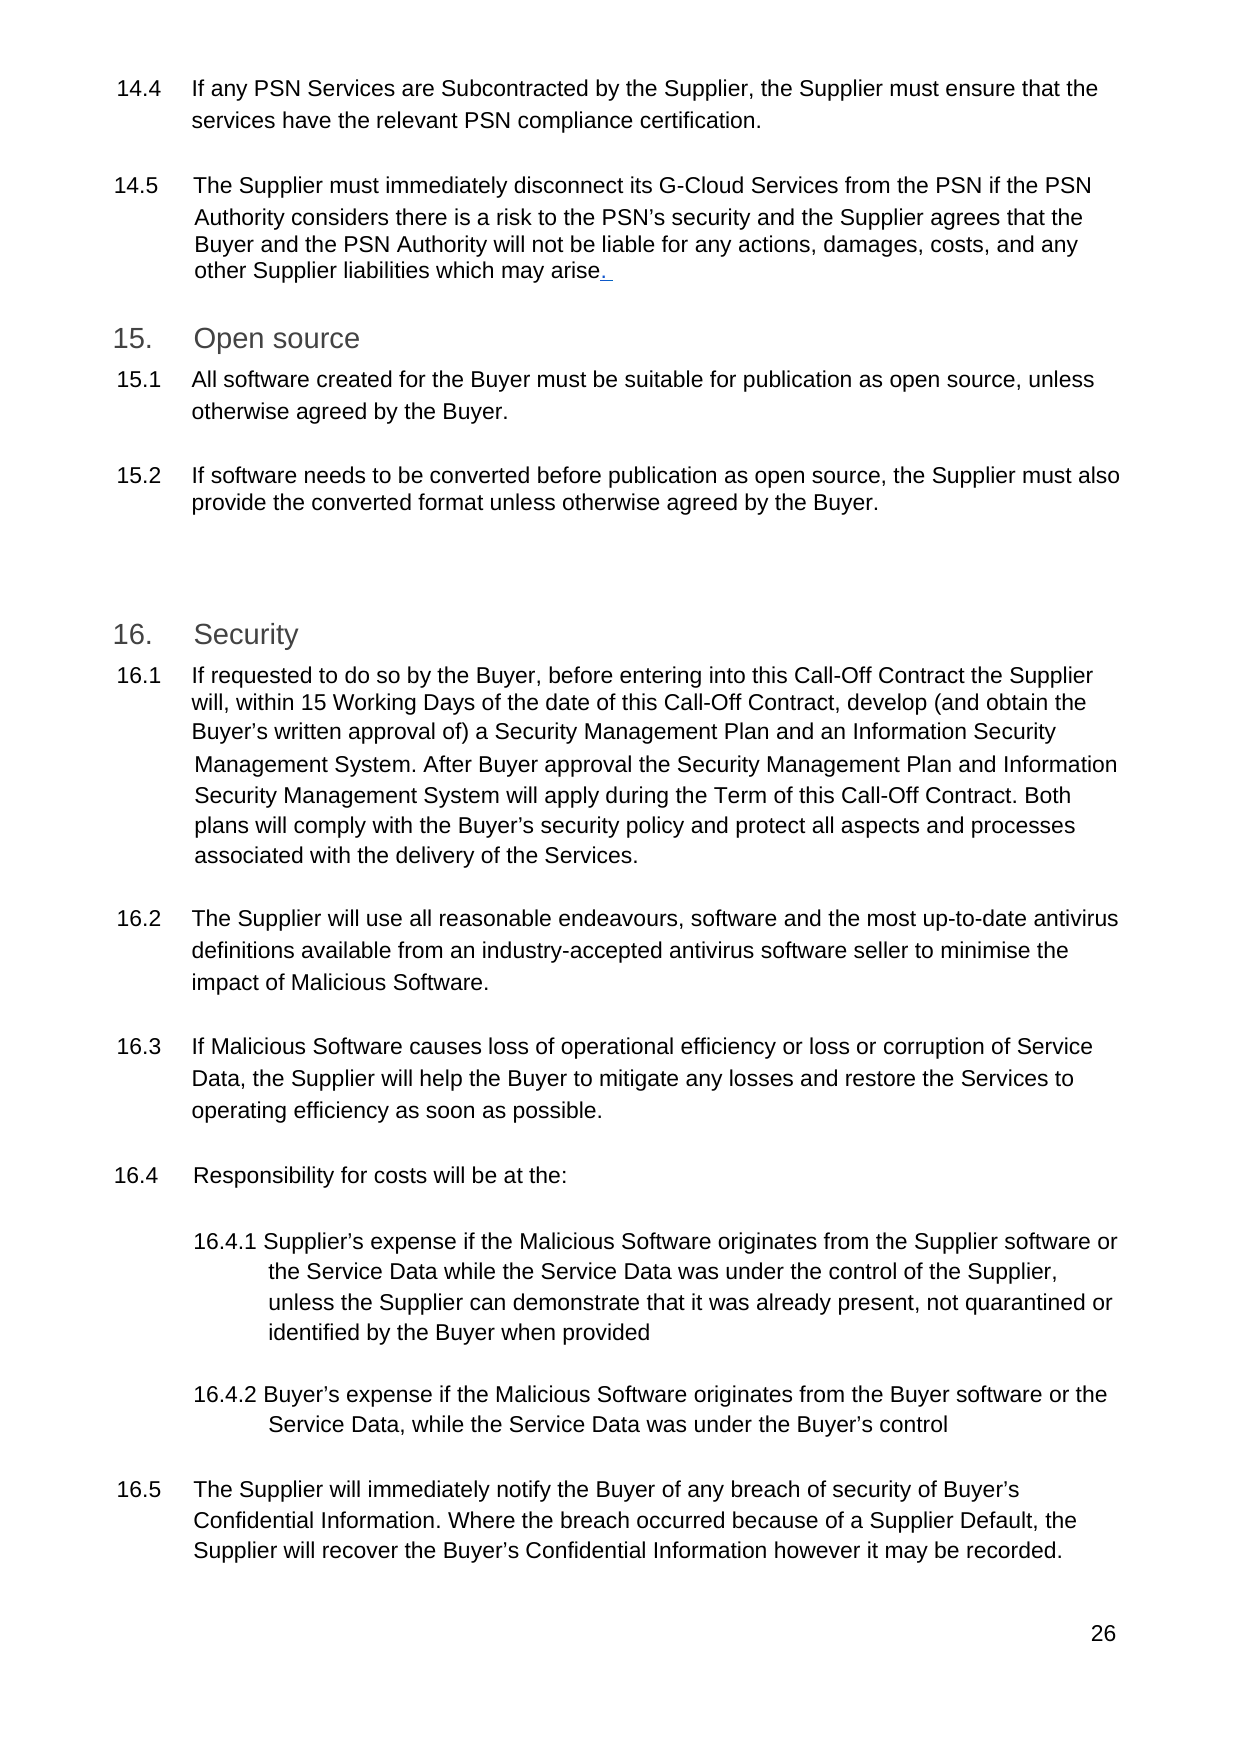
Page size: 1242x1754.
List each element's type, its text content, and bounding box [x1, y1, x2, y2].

text 16.4.1 Supplier’s expense if the Malicious Software originates from the Supplier software or the Service Data while the Service Data was under the control of the Supplier, unless the Supplier can demonstrate that it was already present, not quarantined or identified by the Buyer when provided [193, 1228, 1121, 1345]
text 14.5 The Supplier must immediately disconnect its G-Cloud Services from the PSN if the PSN [0, 171, 1122, 199]
text 16.4 Responsibility for costs will be at the: [0, 1162, 1122, 1190]
text 15.2 If software needs to be converted before publication as open source, the Supplier must also provide the converted format unless otherwise agreed by the Buyer. [116, 462, 1121, 515]
text 16.5 The Supplier will immediately notify the Buyer of any breach of security of Buyer’s Confidential Information. Where the breach occurred because of a Supplier Default, the Supplier will recover the Buyer’s Confidential Information however it may be recorded. [116, 1476, 1121, 1563]
text Buyer’s written approval of) a Security Management Plan and an Information Security [186, 718, 1105, 744]
subtitle 15. Open source [0, 321, 1122, 354]
text 14.4 If any PSN Services are Subcontracted by the Supplier, the Supplier must ensure that the services have the relevant PSN compliance certification. [116, 75, 1121, 133]
text 15.1 All software created for the Buyer must be suitable for publication as open source, unless otherwise agreed by the Buyer. [116, 366, 1121, 424]
subtitle 16. Security [0, 617, 1122, 651]
text 16.4.2 Buyer’s expense if the Malicious Software originates from the Buyer software or the Service Data, while the Service Data was under the Buyer’s control [193, 1381, 1121, 1438]
text 16.2 The Supplier will use all reasonable endeavours, software and the most up-to-date antivirus definitions available from an industry-accepted antivirus software seller to minimise the impact of Malicious Software. [116, 904, 1121, 995]
text 16.3 If Malicious Software causes loss of operational efficiency or loss or corruption of Service Data, the Supplier will help the Buyer to mitigate any losses and restore the Services to operating efficiency as soon as possible. [116, 1033, 1121, 1124]
text Authority considers there is a risk to the PSN’s security and the Supplier agrees that the Buyer and the PSN Authority will not be liable for any actions, damages, costs, and any other Supplier liabilities which may arise. [194, 204, 1121, 283]
text Management System. After Buyer approval the Security Management Plan and Information Security Management System will apply during the Term of this Call-Off Contract. Both plans will comply with the Buyer’s security policy and protect all aspects and processes associated with the delivery of the Services. [194, 751, 1121, 868]
text 16.1 If requested to do so by the Buyer, before entering into this Call-Off Contract the Supplier will, within 15 Working Days of the date of this Call-Off Contract, develop (and obtain the [116, 662, 1121, 715]
